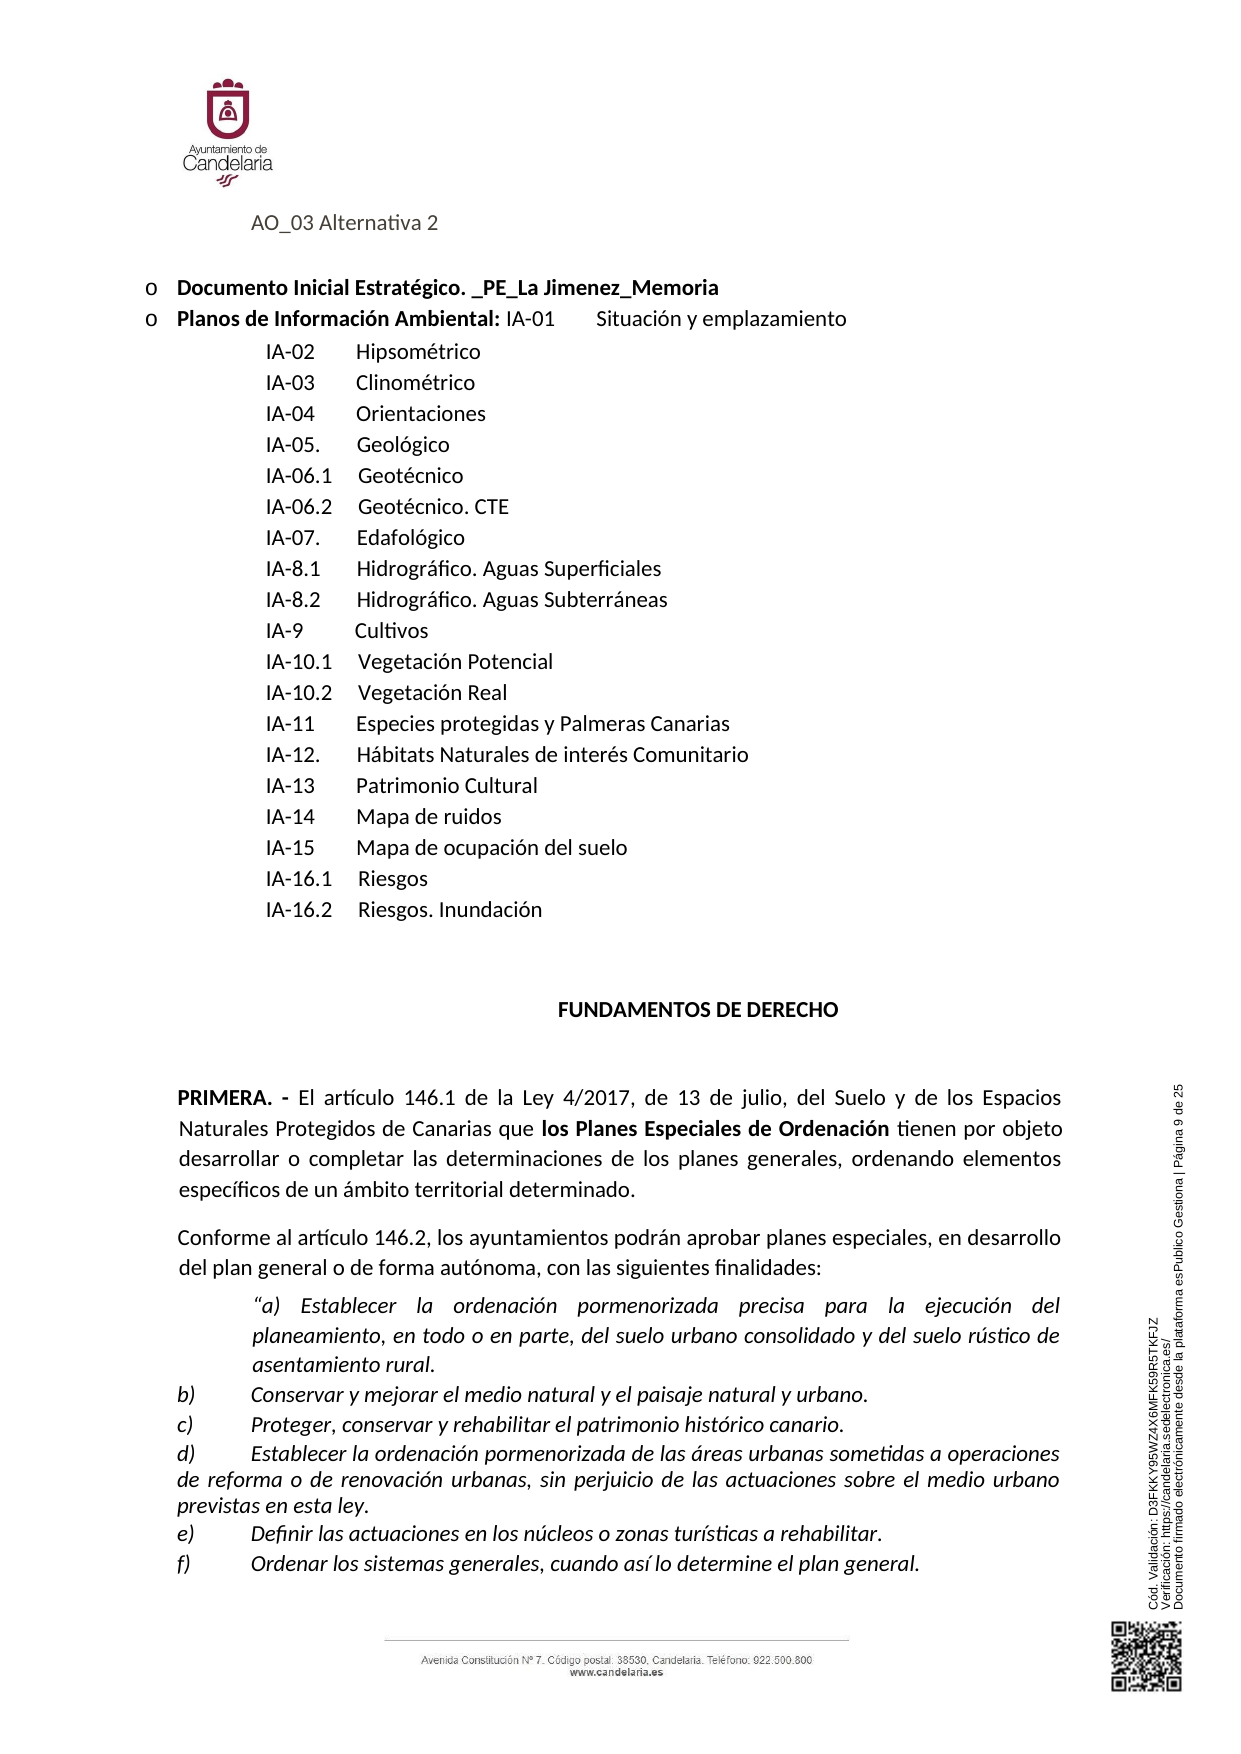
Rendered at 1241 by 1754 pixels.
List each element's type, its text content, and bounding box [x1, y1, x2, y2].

text IA-8.2 Hidrográfico. Aguas Subterráneas [266, 585, 1063, 613]
text IA-12. Hábitats Naturales de interés Comunitario [266, 740, 1063, 768]
text Conforme al artículo 146.2, los ayuntamientos podrán aprobar planes especiales, en desarrollo del plan general o de forma autónoma, con las siguientes finalidades: [177, 1223, 1063, 1282]
text IA-06.1 Geotécnico [266, 461, 1063, 489]
text PRIMERA. - El artículo 146.1 de la Ley 4/2017, de 13 de julio, del Suelo y de los Espacios Naturales Protegidos de Canarias que los Planes Especiales de Ordenación tienen por objeto desarrollar o completar las determinaciones de los planes generales, ordenando elementos específicos de un ámbito territorial determinado. [177, 1083, 1063, 1203]
text FUNDAMENTOS DE DERECHO [338, 995, 1063, 1023]
list Conservar y mejorar el medio natural y el paisaje natural y urbano. [177, 1381, 1063, 1408]
list Proteger, conservar y rehabilitar el patrimonio histórico canario. [177, 1410, 1063, 1438]
text IA-05. Geológico [266, 430, 1063, 458]
text IA-07. Edafológico [266, 523, 1063, 551]
text IA-06.2 Geotécnico. CTE [266, 492, 1063, 520]
text IA-16.2 Riesgos. Inundación [266, 896, 1063, 924]
list Establecer la ordenación pormenorizada de las áreas urbanas sometidas a operaciones de reforma o de renovación urbanas, sin perjuicio de las actuaciones sobre el medio urbano previstas en esta ley. [177, 1440, 1063, 1519]
text IA-9 Cultivos [266, 616, 1063, 644]
text IA-14 Mapa de ruidos [266, 802, 1063, 831]
text IA-10.1 Vegetación Potencial [266, 647, 1063, 675]
list Definir las actuaciones en los núcleos o zonas turísticas a rehabilitar. [177, 1519, 1063, 1547]
list Documento Inicial Estratégico. _PE_La Jimenez_Memoria [144, 273, 886, 302]
text “a) Establecer la ordenación pormenorizada precisa para la ejecución del planeamiento, en todo o en parte, del suelo urbano consolidado y del suelo rústico de asentamiento rural. [252, 1291, 1063, 1379]
text AO_03 Alternativa 2 [251, 208, 1063, 236]
text IA-10.2 Vegetación Real [266, 678, 1063, 706]
text IA-04 Orientaciones [266, 399, 1063, 427]
text IA-16.1 Riesgos [266, 864, 1063, 893]
text IA-11 Especies protegidas y Palmeras Canarias [266, 709, 1063, 737]
text IA-03 Clinométrico [266, 368, 1063, 396]
text IA-13 Patrimonio Cultural [266, 771, 1063, 799]
list Planos de Información Ambiental: IA-01 Situación y emplazamiento [144, 304, 886, 334]
text IA-02 Hipsométrico [266, 337, 1063, 365]
text IA-8.1 Hidrográfico. Aguas Superficiales [266, 554, 1063, 582]
text IA-15 Mapa de ocupación del suelo [266, 833, 1063, 862]
list Ordenar los sistemas generales, cuando así lo determine el plan general. [177, 1549, 1063, 1577]
